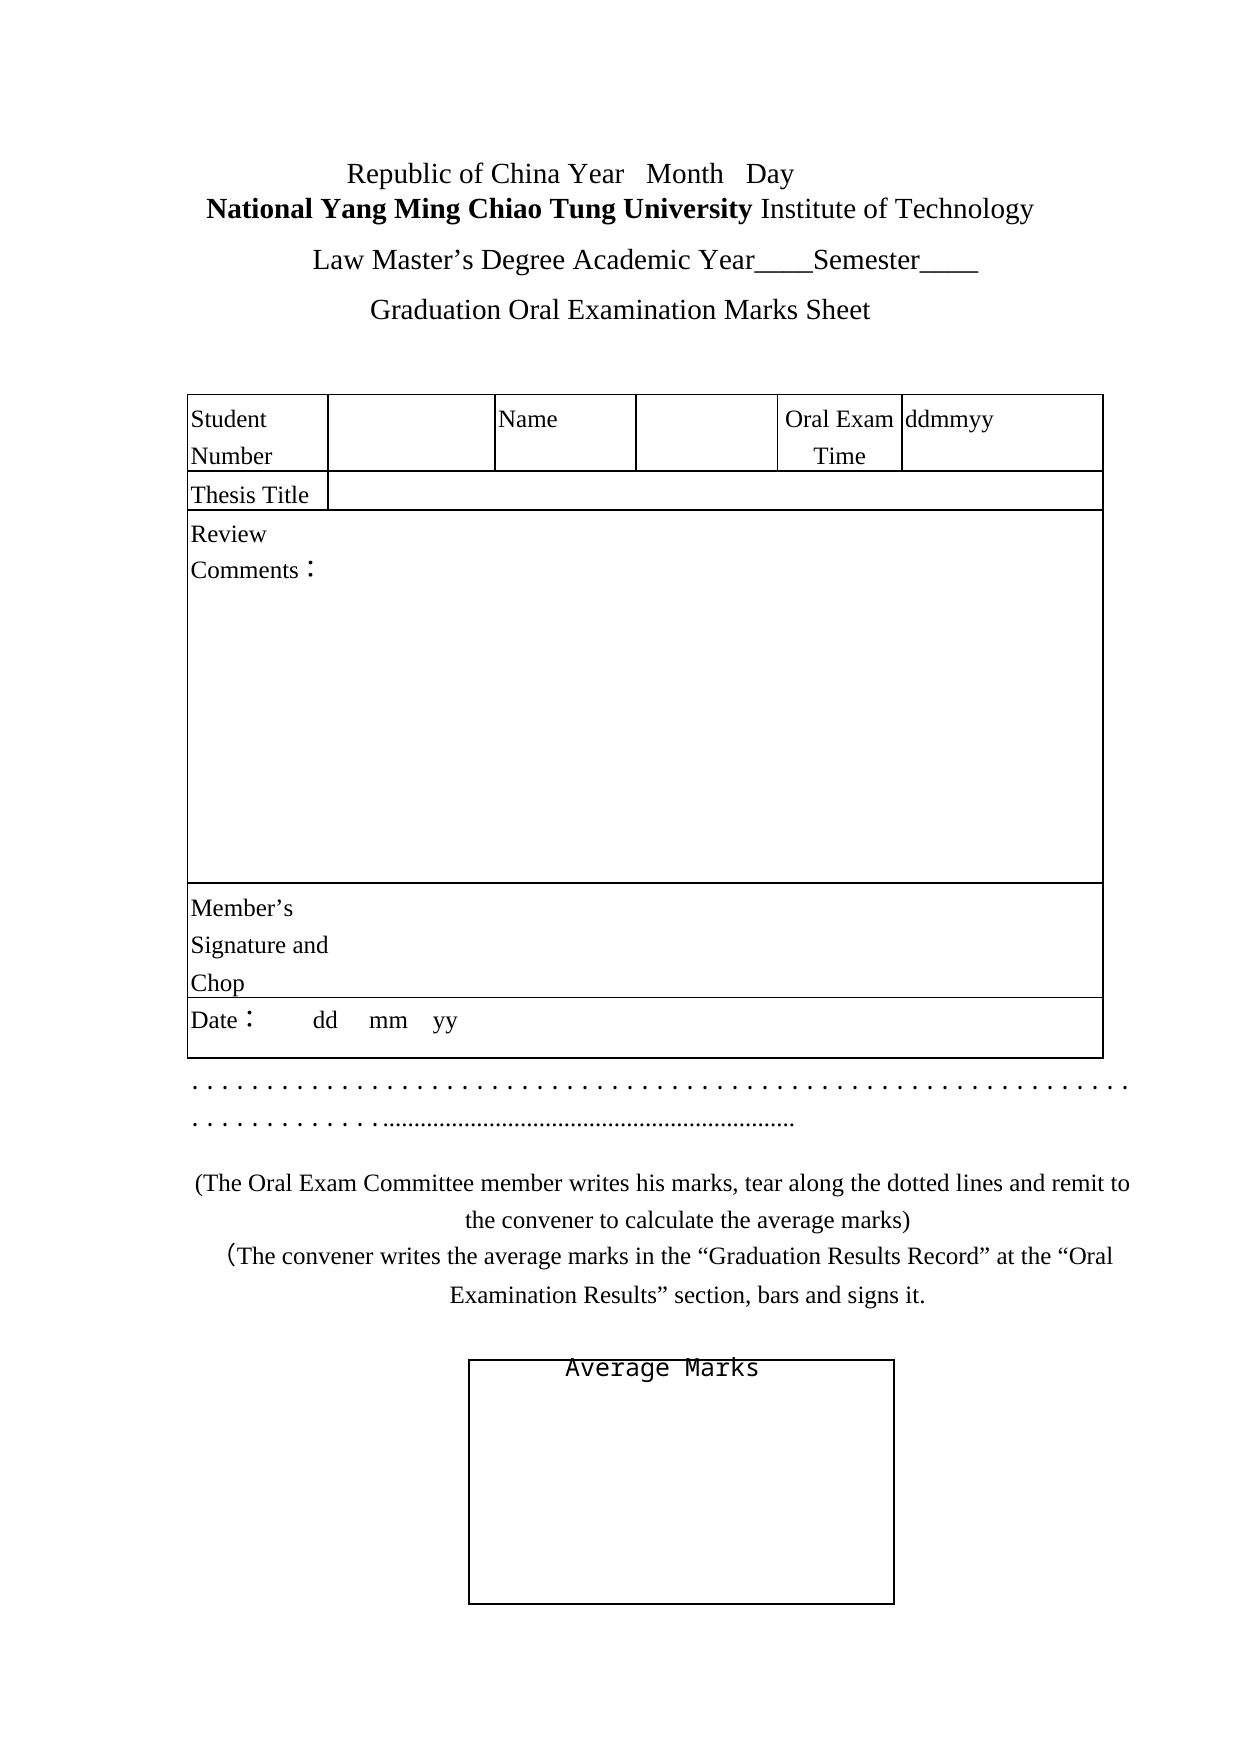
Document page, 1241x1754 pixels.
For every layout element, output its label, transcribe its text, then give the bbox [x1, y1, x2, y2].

table_header ddmmyy [903, 395, 1102, 470]
text National Yang Ming Chiao Tung University Institute of Technology Law Master’s Degree Academic Year____Semester____ [187, 192, 1053, 276]
table_header Oral Exam Time [778, 395, 901, 470]
table_cell Review Comments： [188, 511, 328, 882]
table_header Student Number [188, 395, 327, 470]
text Republic of China Year Month Day [200, 150, 962, 192]
text Graduation Oral Examination Marks Sheet [187, 292, 1053, 326]
table_cell Date： dd mm yy [188, 998, 1102, 1057]
table_cell [374, 884, 1102, 996]
table_header [329, 395, 494, 470]
text （The convener writes the average marks in the “Graduation Results Record” at the “Oral Examination Results” section, bars and signs it. [187, 1234, 1137, 1309]
table_cell [328, 511, 1102, 882]
text (The Oral Exam Committee member writes his marks, tear along the dotted lines and remit to the convener to calculate the average marks) [187, 1159, 1137, 1234]
table_cell Member’s Signature and Chop [188, 884, 373, 996]
table_cell [329, 472, 1102, 509]
text Average Marks [187, 1346, 1137, 1384]
table_header Name [496, 395, 635, 470]
table_cell Thesis Title [188, 472, 327, 509]
table_header [637, 395, 777, 470]
text .............................................................................................................................................. [187, 1059, 1137, 1134]
